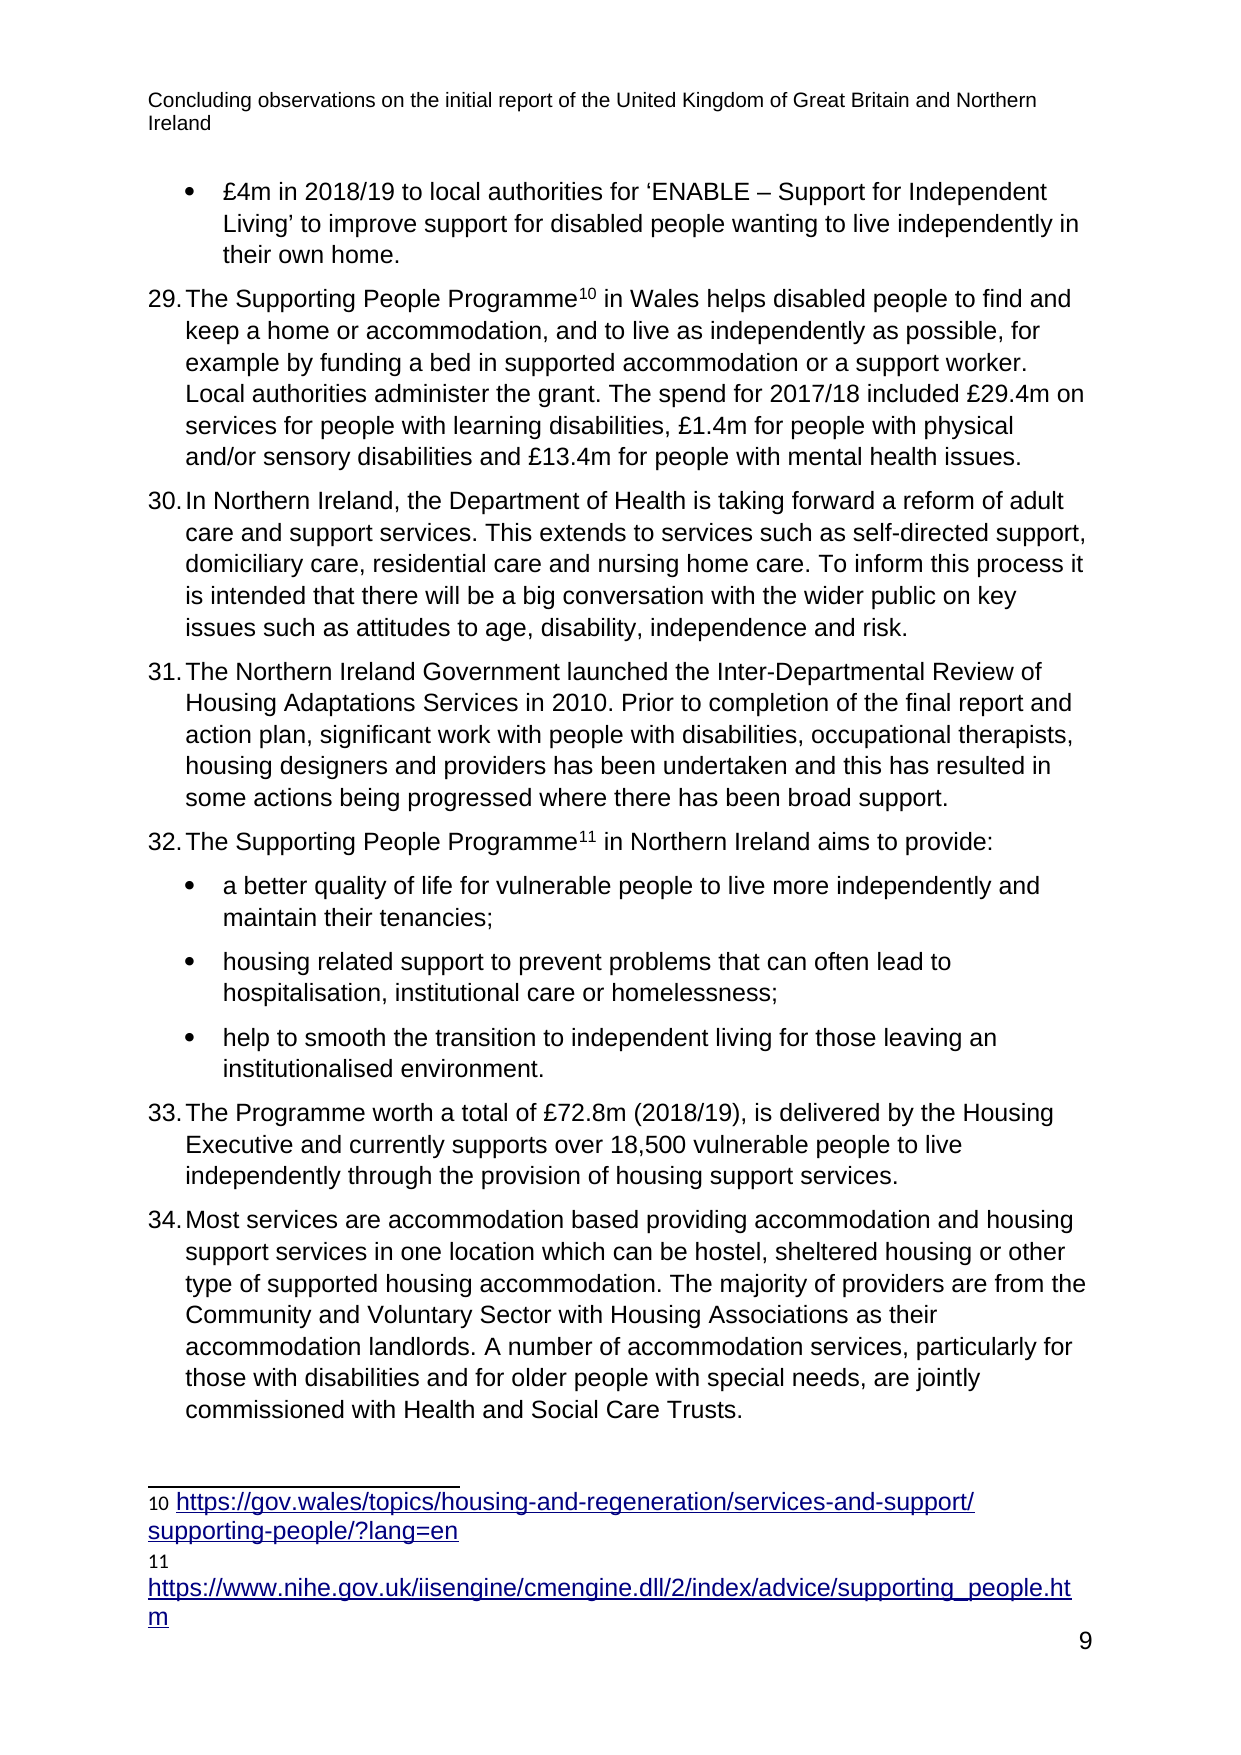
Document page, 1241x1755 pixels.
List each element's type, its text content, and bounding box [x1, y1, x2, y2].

list a better quality of life for vulnerable people to live more independently and maintain their tenancies; [185, 871, 1093, 931]
list £4m in 2018/19 to local authorities for ‘ENABLE – Support for Independent Living’ to improve support for disabled people wanting to live independently in their own home. [185, 177, 1093, 269]
list The Northern Ireland Government launched the Inter-Departmental Review of Housing Adaptations Services in 2010. Prior to completion of the final report and action plan, significant work with people with disabilities, occupational therapists, housing designers and providers has been undertaken and this has resulted in some actions being progressed where there has been broad support. [148, 657, 1093, 812]
list housing related support to prevent problems that can often lead to hospitalisation, institutional care or homelessness; [185, 947, 1093, 1007]
list https://gov.wales/topics/housing-and-regeneration/services-and-support/supporting-people/?lang=en [148, 1487, 1093, 1545]
list The Supporting People Programme in Northern Ireland aims to provide: [148, 827, 1093, 856]
list The Programme worth a total of £72.8m (2018/19), is delivered by the Housing Executive and currently supports over 18,500 vulnerable people to live independently through the provision of housing support services. [148, 1098, 1093, 1190]
list The Supporting People Programme in Wales helps disabled people to find and keep a home or accommodation, and to live as independently as possible, for example by funding a bed in supported accommodation or a support worker. Local authorities administer the grant. The spend for 2017/18 included £29.4m on services for people with learning disabilities, £1.4m for people with physical and/or sensory disabilities and £13.4m for people with mental health issues. [148, 284, 1093, 471]
list https://www.nihe.gov.uk/iisengine/cmengine.dll/2/index/advice/supporting_people.htm [148, 1545, 1093, 1631]
list In Northern Ireland, the Department of Health is taking forward a reform of adult care and support services. This extends to services such as self-directed support, domiciliary care, residential care and nursing home care. To inform this process it is intended that there will be a big conversation with the wider public on key issues such as attitudes to age, disability, independence and risk. [148, 486, 1093, 641]
list help to smooth the transition to independent living for those leaving an institutionalised environment. [185, 1022, 1093, 1083]
list Most services are accommodation based providing accommodation and housing support services in one location which can be hostel, sheltered housing or other type of supported housing accommodation. The majority of providers are from the Community and Voluntary Sector with Housing Associations as their accommodation landlords. A number of accommodation services, particularly for those with disabilities and for older people with special needs, are jointly commissioned with Health and Social Care Trusts. [148, 1205, 1093, 1423]
